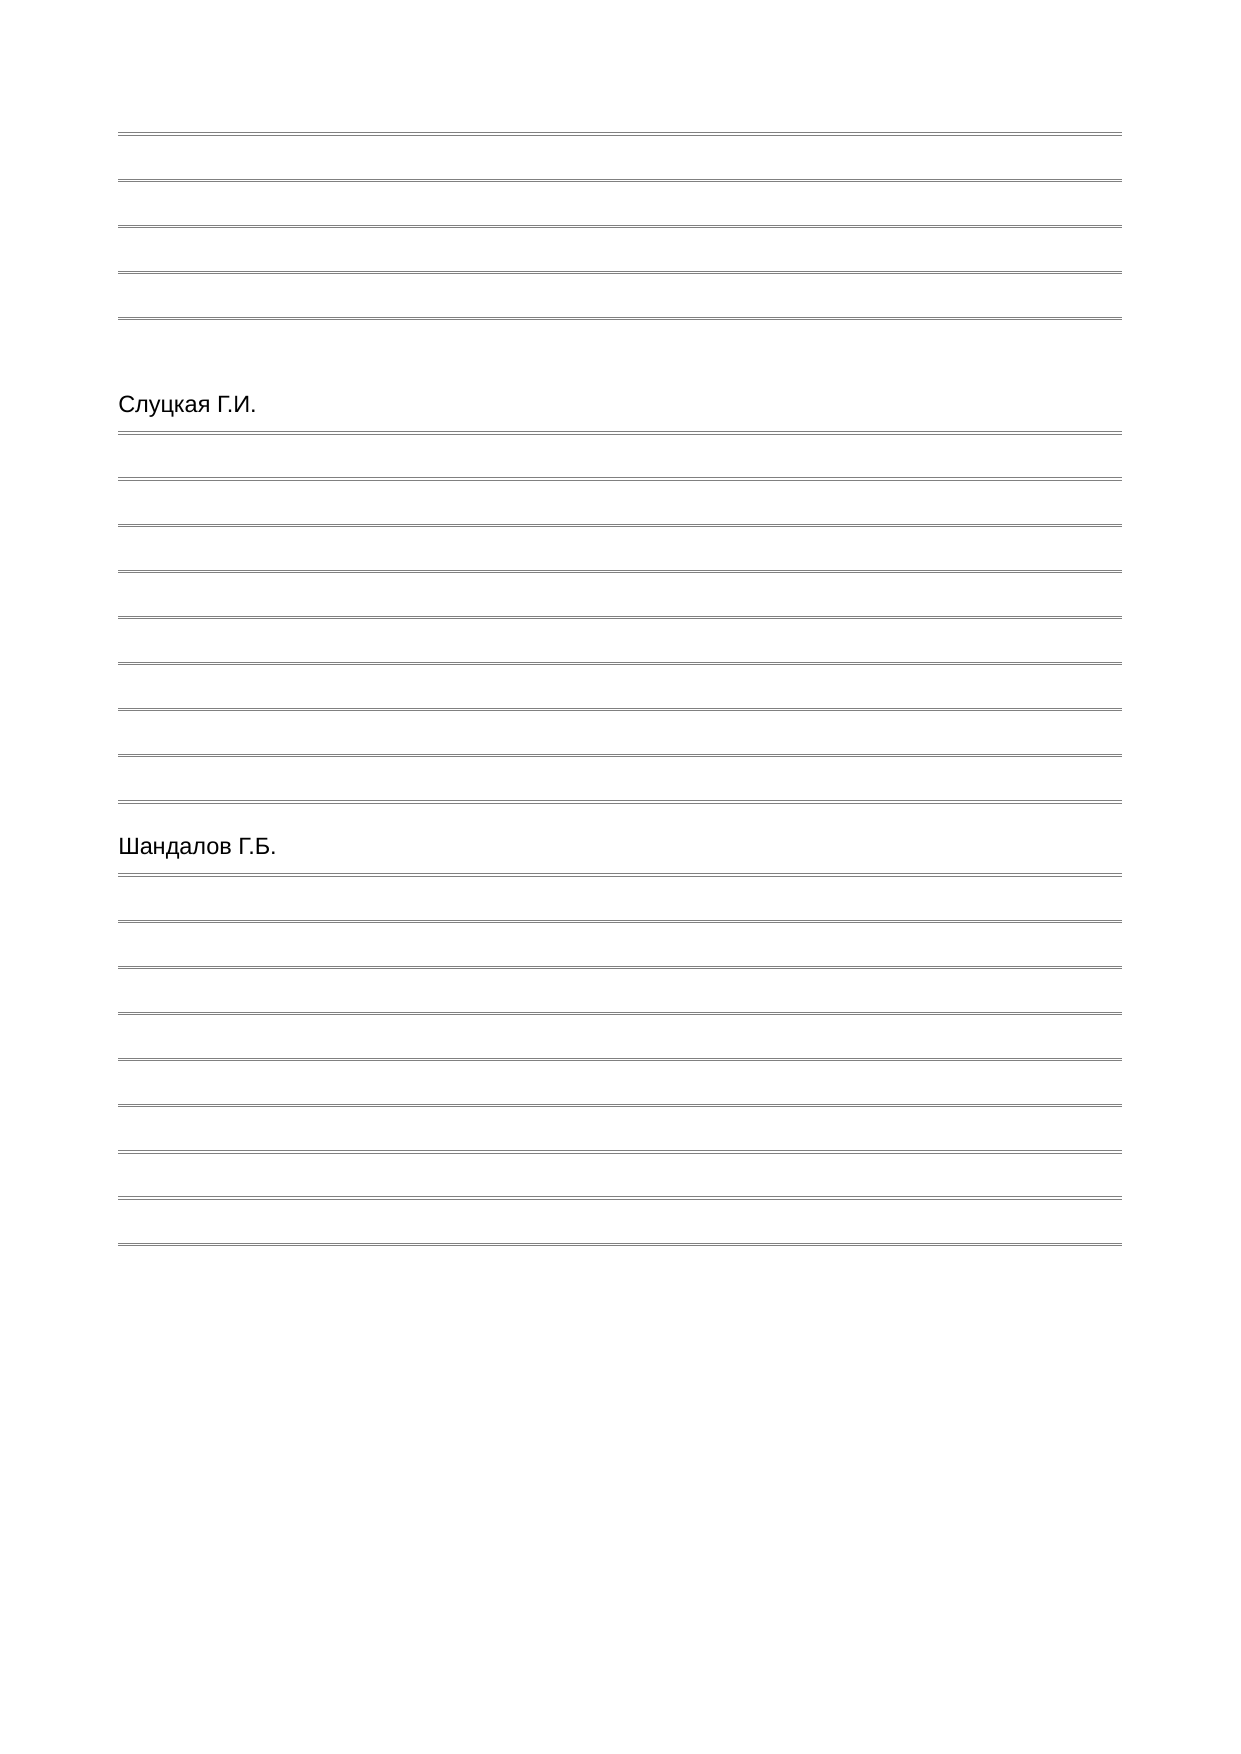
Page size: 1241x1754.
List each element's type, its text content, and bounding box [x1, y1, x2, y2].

text Слуцкая Г.И. [118, 390, 1122, 417]
text Шандалов Г.Б. [118, 832, 1122, 859]
